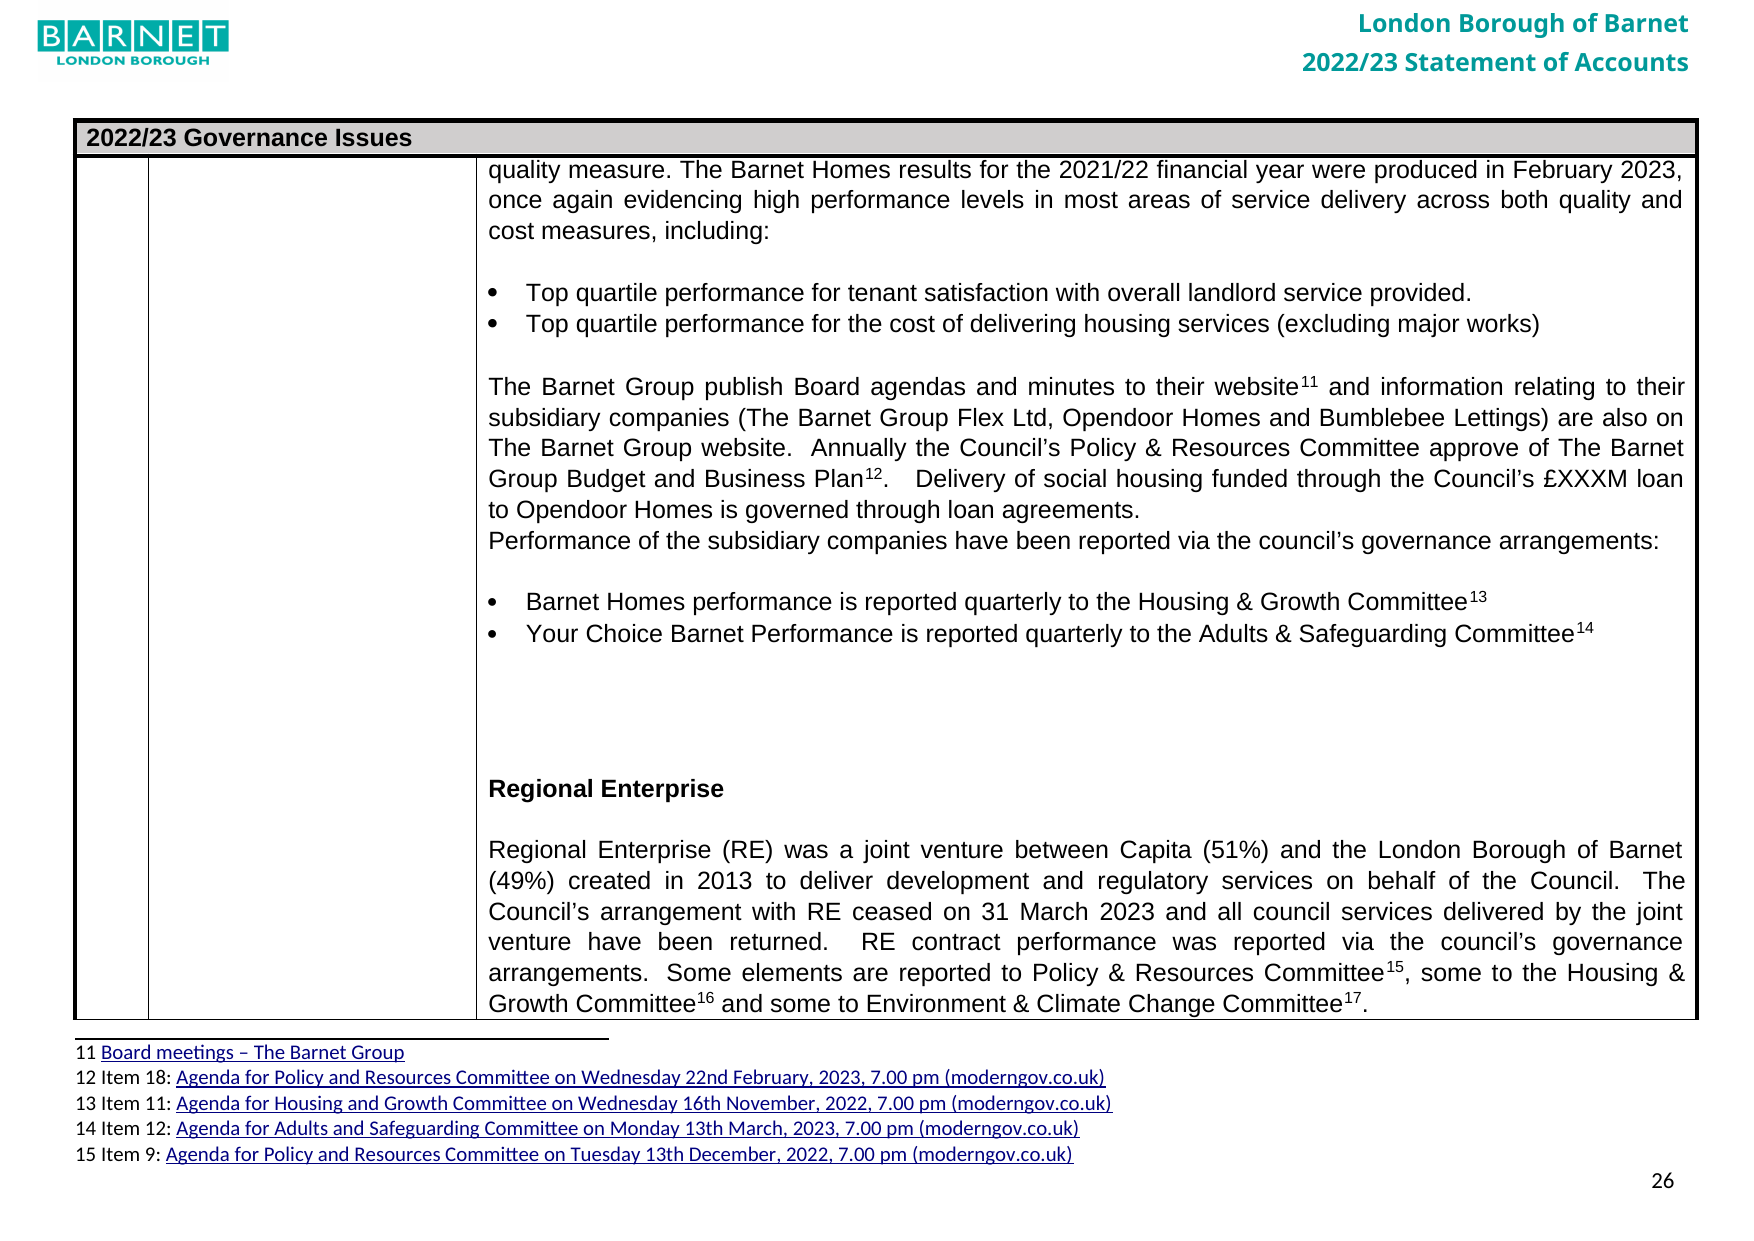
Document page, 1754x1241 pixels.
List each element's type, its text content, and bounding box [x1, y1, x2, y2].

table_cell [77, 158, 148, 1019]
table_cell [149, 158, 476, 1019]
table_header 2022/23 Governance Issues [77, 123, 1695, 153]
table_cell In January 2019, the Committee for Standards in Public Life published a report on local government ethical standards which included 15 best practice recommendations. To comply with the recommendations, some minor updates were required to the Members Code of Conduct. The best practice recommendations and actions were reported to and agreed by the Constitution & General Purposes Committee (12 October 2020) and Council (20 October 2020). During 2022/23 a single recommendation remained outstanding as follows: In the 2021/22 Statement, the council’s subsidiary companies were identified as: The Barnet Group Ltd; Barnet Holdings Ltd; Regional Enterprise Ltd; LBB BX Holdings Ltd (which includes BXS GP Ltd and BXS Ltd Partnership); Hillgreen Homes Ltd; Barnet Education and Learning Services Ltd. It was established that only the following subsidiary company published information on their website: Barnet Education & Learning Service (BELS) The following subsidiary companies did not publish information on their websites: The Barnet Group Ltd; Barnet Holdings Ltd; Regional Enterprise Ltd; The Inglis Consortium; BX Holdings Ltd (which holds the Council’s interests in BXS GP Ltd and BXS Ltd Partnership); Hillgreen Homes Ltd. It was noted in the 2021/22 Statement that the performance of some subsidiary companies was reported via the council’s governance arrangements. For example, Regional Enterprise (Re) performance was regularly reported to the council’s Financial Performance & Contracts Committee and Barnet Homes (which is a subsidiary of Barnet Group) performance was regularly reported to the same committee. An action area for 2022/23 was to review the reporting arrangements in place for all the council’s subsidiary companies and ensure that they are reported either to a council committee or are publicly accessible elsewhere. In addition, the Government published a response on 18 March 2022 to the recommendations made by the Committee on Standards in Public Life. Many of these responses will require primary or secondary legislation. The Council reviewed the response to relevant recommendations and sought to address these during 2022/23 to ensure that we are in alignment with recommended best practice in relation to ethical standards. During 2022/23 the Monitoring Officer and Head of Governance reviewed the: Reporting arrangements for all the separate bodies established or owned by the council and worked with responsible officers to improve openness and transparency where this is required. This review included performance reporting via the council’s governance arrangements and reporting via the bodies own websites; and Government responses to the Committee on Standards in Public Life and ensured that these are addressed. An update on the areas to be monitored during 2022/23 is set out below: The Barnet Group Ltd The London Borough of Barnet has a wholly owned Local Authority Trading Company, The Barnet Group. The Barnet Group includes Barnet Homes, the council’s Arms-Length Management Organisation, which manages the council’s social housing stock on its behalf and delivers its statutory homelessness and housing allocation service. Barnet Homes and The Barnet Group have independent non-executive boards that have responsibility and accountability for effective governance, risk management, focus, and regulatory, statutory, and legislative compliance. The London Borough of Barnet appoints an independent board member as chair of The Barnet Group, and two councillors are also appointed for effective oversight. The Barnet Group’s boards publish financial statements and annual accounts to obtain reasonable assurance and have in place a range of controls including regarding risk management and an internal audit programme undertaken by independent 3rd party experts that is overseen by its Audit and Risk Committee. The council has delegated responsibility to Barnet Homes for overseeing homelessness and allocations, as well as the management and maintenance of its residential stock in accordance with a ten-year management agreement. In addition to the assurances provided by The Barnet Group’s own governance structure and internal controls, during 2022/23 the London Borough of Barnet received ongoing assurance through regular performance reporting to the Housing and Growth Committee and the management team-led Strategic Review Board. An agreed annual Delivery Plan for Barnet Homes sets out the actions and measures to delivering the relevant sections of the council’s Housing and Growth Delivery Plan, and regular reporting on this provides additional assurance to the council. The Barnet Homes Management Agreement includes a requirement for Barnet Homes to take part in an annual benchmarking process through expert housing consultancy Housemark, allowing valuable comparisons with our peers (local authorities and ALMO’s) across London on a wide range of cost and quality measure. The Barnet Homes results for the 2021/22 financial year were produced in February 2023, once again evidencing high performance levels in most areas of service delivery across both quality and cost measures, including: Top quartile performance for tenant satisfaction with overall landlord service provided. Top quartile performance for the cost of delivering housing services (excluding major works) The Barnet Group publish Board agendas and minutes to their website and information relating to their subsidiary companies (The Barnet Group Flex Ltd, Opendoor Homes and Bumblebee Lettings) are also on The Barnet Group website. Annually the Council’s Policy & Resources Committee approve of The Barnet Group Budget and Business Plan. Delivery of social housing funded through the Council’s £XXXM loan to Opendoor Homes is governed through loan agreements. Performance of the subsidiary companies have been reported via the council’s governance arrangements: Barnet Homes performance is reported quarterly to the Housing & Growth Committee Your Choice Barnet Performance is reported quarterly to the Adults & Safeguarding Committee Regional Enterprise Regional Enterprise (RE) was a joint venture between Capita (51%) and the London Borough of Barnet (49%) created in 2013 to deliver development and regulatory services on behalf of the Council. The Council’s arrangement with RE ceased on 31 March 2023 and all council services delivered by the joint venture have been returned. RE contract performance was reported via the council’s governance arrangements. Some elements are reported to Policy & Resources Committee, some to the Housing & Growth Committee and some to Environment & Climate Change Committee. Barnet Holdings Limited Barnet Holdings is the holding company which owned the Council’s 49% share of RE and allowed the Council to appoint directors to the Joint Venture. An elected Member and Council officer are appointed as directors. Due to the end of the contractual relationship between the Council and Capita RE, the company will be wound up and shares sold. The Inglis Consortium The Inglis Consortium is a limited liability partnership established in 2011 for the purposes of land acquisition, development and disposal related to the Millbrook Park development site in Mill Hill, London. The designated members were: VSM Estates (57.55% of profit share); London Borough of Barnet (13.9% of profit share); and Annington Property (28.55% of profit share). The company is dormant and therefore no reporting is required. BXS GP Limited and BXS Limited Partnership BXS GP Limited Acts as a general partner to BXS Limited Partnership whose principal activity is the redevelopment of the Brent Cross Town site in North London. The Council, through its subsidiary LBB BX Holdings, and Related Argent are joint shareholders of the company whose work is undertaken by the BX JV Board which meets monthly to develop and implement the business plan agreed by the shareholders to bring forward the development in the interests of the council and its development partner. The Board comprises three members (officers) from the Council and three from Related Argent. Decisions of the shareholder are typically taken by Housing and Growth Committee, or in some circumstances Policy and Resources Committee or full Council, although the Chief Executive holds a delegation to take shareholder decisions should they be required outside the committee cycle. Hillgreen Homes Limited In 2016, the Council set up a wholly opened company, Hillgreen Homes, as a legal entity to be utilised for the purpose of owning and selling private sale housing units. The company has two Barnet officers as directors. Accounts for a dormant company were filed on 5th September 2022. Government Response to Committee on Standard in Public Life The Council have reviewed the Government’s response and the Council are complaint in all areas except the recommendations relating to: Providing a legal indemnity to Independent Persons if their views or advice are disclosed; and Updating the Whistleblowing Policy to include a named contact for the external auditor. In relation to 1., officers are exploring with the Head of Insurance an amendment to the Council’s insurance policy to include Independent Persons alongside Co-opted Members. In relation to 2., the Whistleblowing Policy has been amended accordingly. Conclusion Robust arrangements are in place in respect of the Local Government Ethical Standards and this issue will not be monitored through the Annual Governance Statement 2023/24. Status: Closed Responsible Officers: Monitoring Officer and Head of Governance [477, 158, 1695, 1019]
